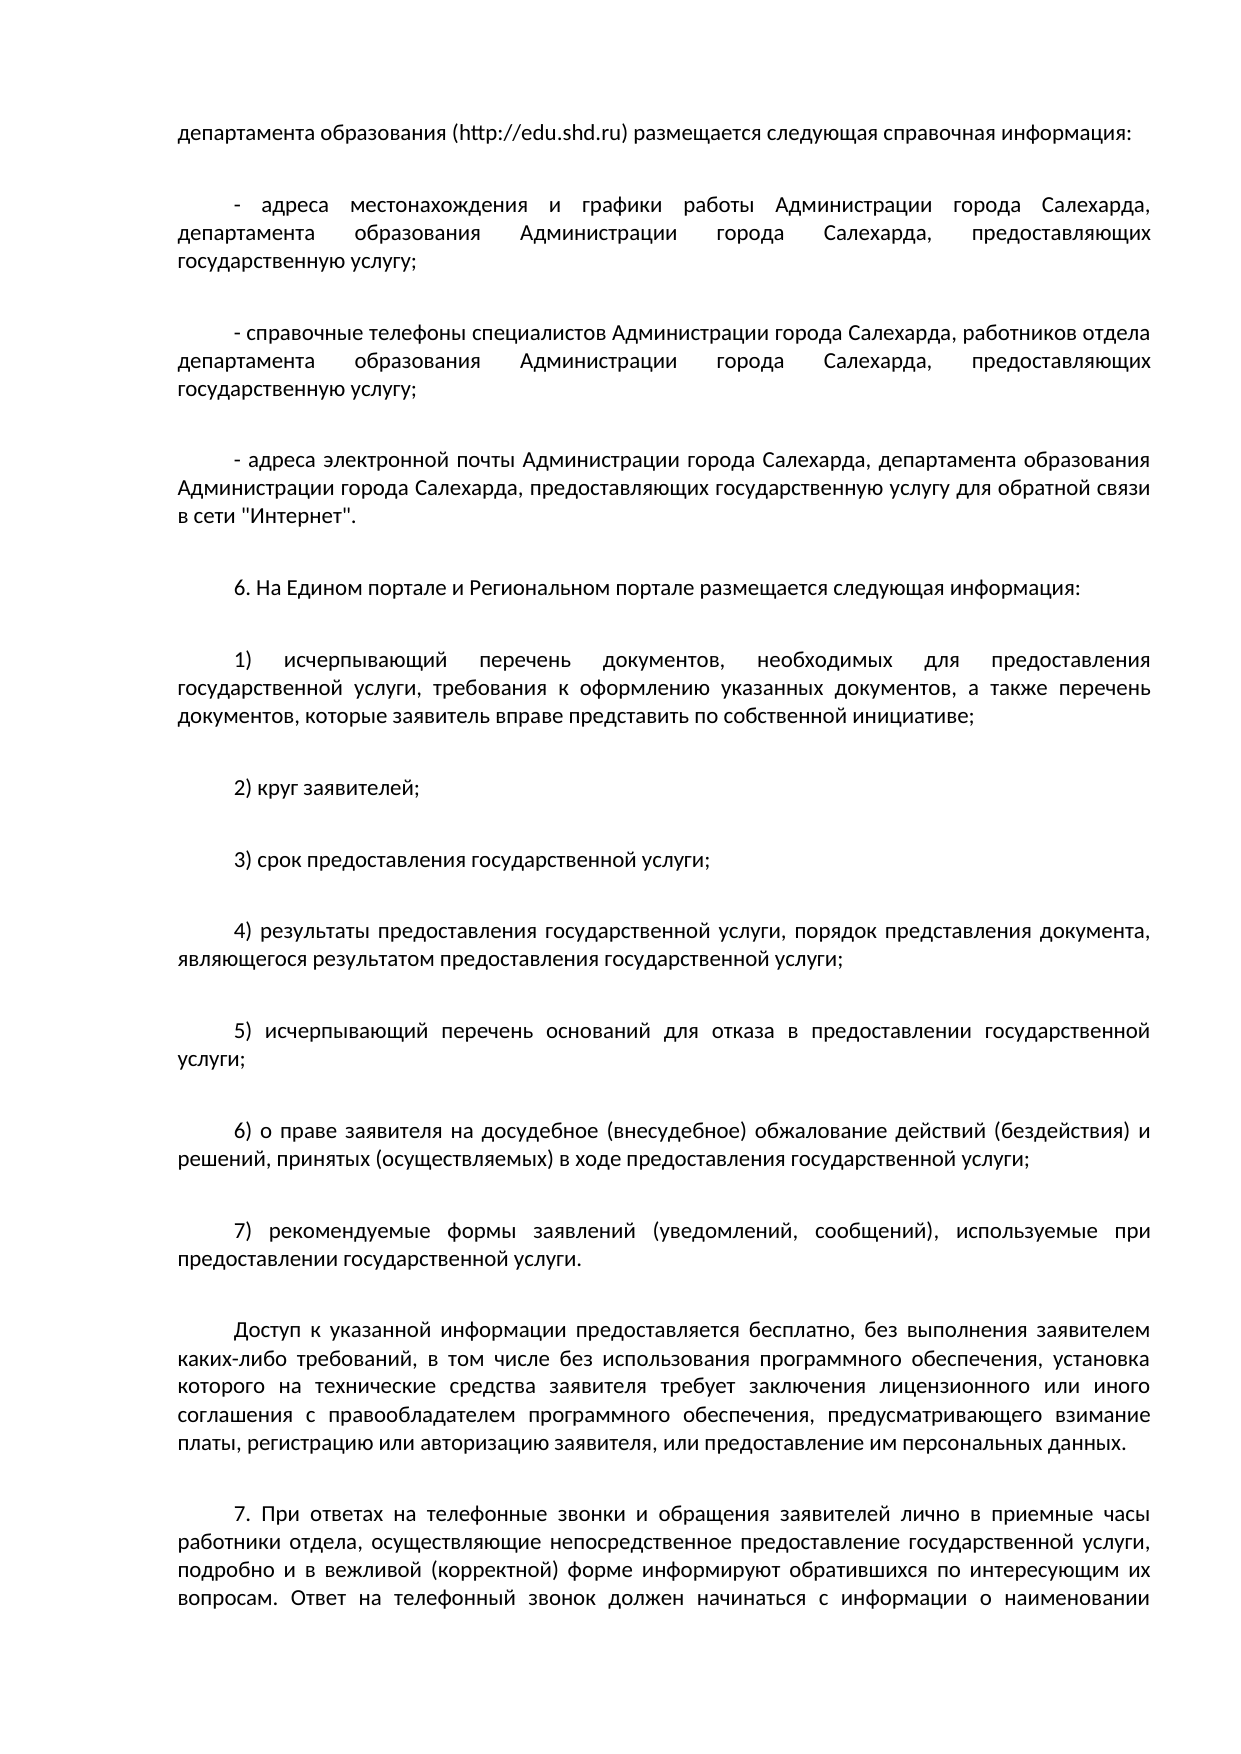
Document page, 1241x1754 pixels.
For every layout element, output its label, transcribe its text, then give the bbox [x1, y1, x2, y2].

text - адреса электронной почты Администрации города Салехарда, департамента образования Администрации города Салехарда, предоставляющих государственную услугу для обратной связи в сети "Интернет". [177, 446, 1152, 529]
text 5) исчерпывающий перечень оснований для отказа в предоставлении государственной услуги; [177, 1016, 1152, 1072]
text 1) исчерпывающий перечень документов, необходимых для предоставления государственной услуги, требования к оформлению указанных документов, а также перечень документов, которые заявитель вправе представить по собственной инициативе; [177, 645, 1152, 729]
text 6. На Едином портале и Региональном портале размещается следующая информация: [177, 573, 1152, 601]
text 3) срок предоставления государственной услуги; [177, 845, 1152, 873]
text 6) о праве заявителя на досудебное (внесудебное) обжалование действий (бездействия) и решений, принятых (осуществляемых) в ходе предоставления государственной услуги; [177, 1116, 1152, 1172]
text департамента образования (http://edu.shd.ru) размещается следующая справочная информация: [177, 118, 1152, 146]
text - справочные телефоны специалистов Администрации города Салехарда, работников отдела департамента образования Администрации города Салехарда, предоставляющих государственную услугу; [177, 318, 1152, 402]
text - адреса местонахождения и графики работы Администрации города Салехарда, департамента образования Администрации города Салехарда, предоставляющих государственную услугу; [177, 190, 1152, 274]
text 7) рекомендуемые формы заявлений (уведомлений, сообщений), используемые при предоставлении государственной услуги. [177, 1216, 1152, 1272]
text 7. При ответах на телефонные звонки и обращения заявителей лично в приемные часы работники отдела, осуществляющие непосредственное предоставление государственной услуги, подробно и в вежливой (корректной) форме информируют обратившихся по интересующим их вопросам. Ответ на телефонный звонок должен начинаться с информации о наименовании [177, 1499, 1152, 1612]
text Доступ к указанной информации предоставляется бесплатно, без выполнения заявителем каких-либо требований, в том числе без использования программного обеспечения, установка которого на технические средства заявителя требует заключения лицензионного или иного соглашения с правообладателем программного обеспечения, предусматривающего взимание платы, регистрацию или авторизацию заявителя, или предоставление им персональных данных. [177, 1316, 1152, 1456]
text 2) круг заявителей; [177, 773, 1152, 801]
text 4) результаты предоставления государственной услуги, порядок представления документа, являющегося результатом предоставления государственной услуги; [177, 916, 1152, 972]
